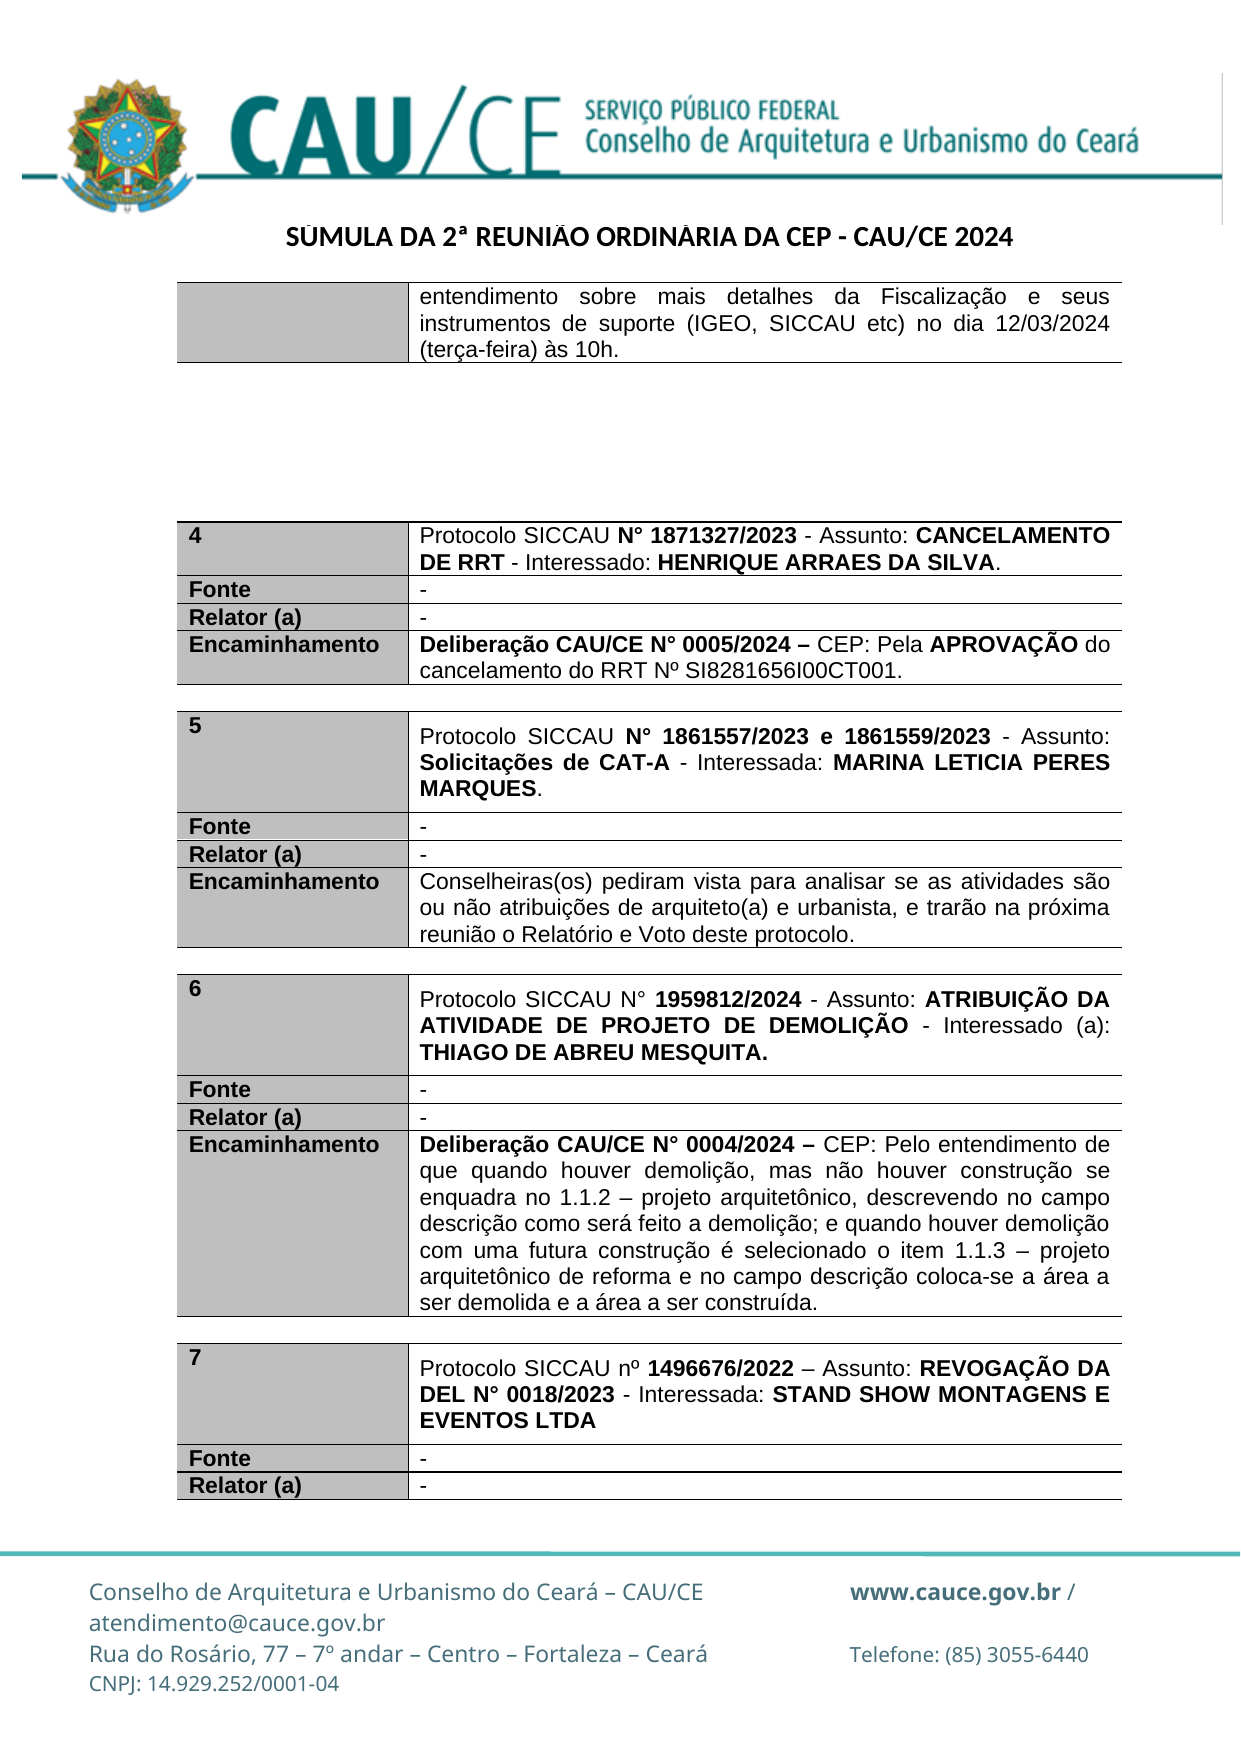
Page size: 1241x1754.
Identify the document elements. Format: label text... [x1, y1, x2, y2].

table_cell Fonte [177, 576, 408, 603]
table_header Protocolo SICCAU N° 1959812/2024 - Assunto: ATRIBUIÇÃO DA ATIVIDADE DE PROJETO DE DEMOLIÇÃO - Interessado (a): THIAGO DE ABREU MESQUITA. [409, 975, 1122, 1075]
table_cell Fonte [177, 813, 408, 839]
table_cell Deliberação CAU/CE N° 0004/2024 – CEP: Pelo entendimento de que quando houver demolição, mas não houver construção se enquadra no 1.1.2 – projeto arquitetônico, descrevendo no campo descrição como será feito a demolição; e quando houver demolição com uma futura construção é selecionado o item 1.1.3 – projeto arquitetônico de reforma e no campo descrição coloca-se a área a ser demolida e a área a ser construída. [409, 1131, 1122, 1316]
table_cell - [409, 1104, 1122, 1130]
table_cell [177, 283, 408, 362]
table_cell - [409, 604, 1122, 630]
table_header 5 [177, 712, 408, 812]
table_cell - [409, 1473, 1122, 1499]
table_cell - [409, 813, 1122, 839]
table_cell Fonte [177, 1445, 408, 1471]
table_cell Encaminhamento [177, 868, 408, 947]
table_cell - [409, 841, 1122, 867]
table_cell Fonte [177, 1076, 408, 1103]
table_header Protocolo SICCAU N° 1861557/2023 e 1861559/2023 - Assunto: Solicitações de CAT-A - Interessada: MARINA LETICIA PERES MARQUES. [409, 712, 1122, 812]
table_cell Encaminhamento [177, 631, 408, 684]
table_cell entendimento sobre mais detalhes da Fiscalização e seus instrumentos de suporte (IGEO, SICCAU etc) no dia 12/03/2024 (terça-feira) às 10h. [409, 283, 1122, 362]
table_cell Relator (a) [177, 841, 408, 867]
table_header Protocolo SICCAU nº 1496676/2022 – Assunto: REVOGAÇÃO DA DEL N° 0018/2023 - Interessada: STAND SHOW MONTAGENS E EVENTOS LTDA [409, 1344, 1122, 1444]
table_cell Encaminhamento [177, 1131, 408, 1316]
table_cell - [409, 1445, 1122, 1471]
table_header 6 [177, 975, 408, 1075]
table_cell Relator (a) [177, 1473, 408, 1499]
table_cell Conselheiras(os) pediram vista para analisar se as atividades são ou não atribuições de arquiteto(a) e urbanista, e trarão na próxima reunião o Relatório e Voto deste protocolo. [409, 868, 1122, 947]
table_cell Deliberação CAU/CE N° 0005/2024 – CEP: Pela APROVAÇÃO do cancelamento do RRT Nº SI8281656I00CT001. [409, 631, 1122, 684]
table_header 4 [177, 523, 408, 575]
table_cell Relator (a) [177, 1104, 408, 1130]
table_cell - [409, 576, 1122, 603]
table_header 7 [177, 1344, 408, 1444]
table_cell - [409, 1076, 1122, 1103]
table_cell Relator (a) [177, 604, 408, 630]
